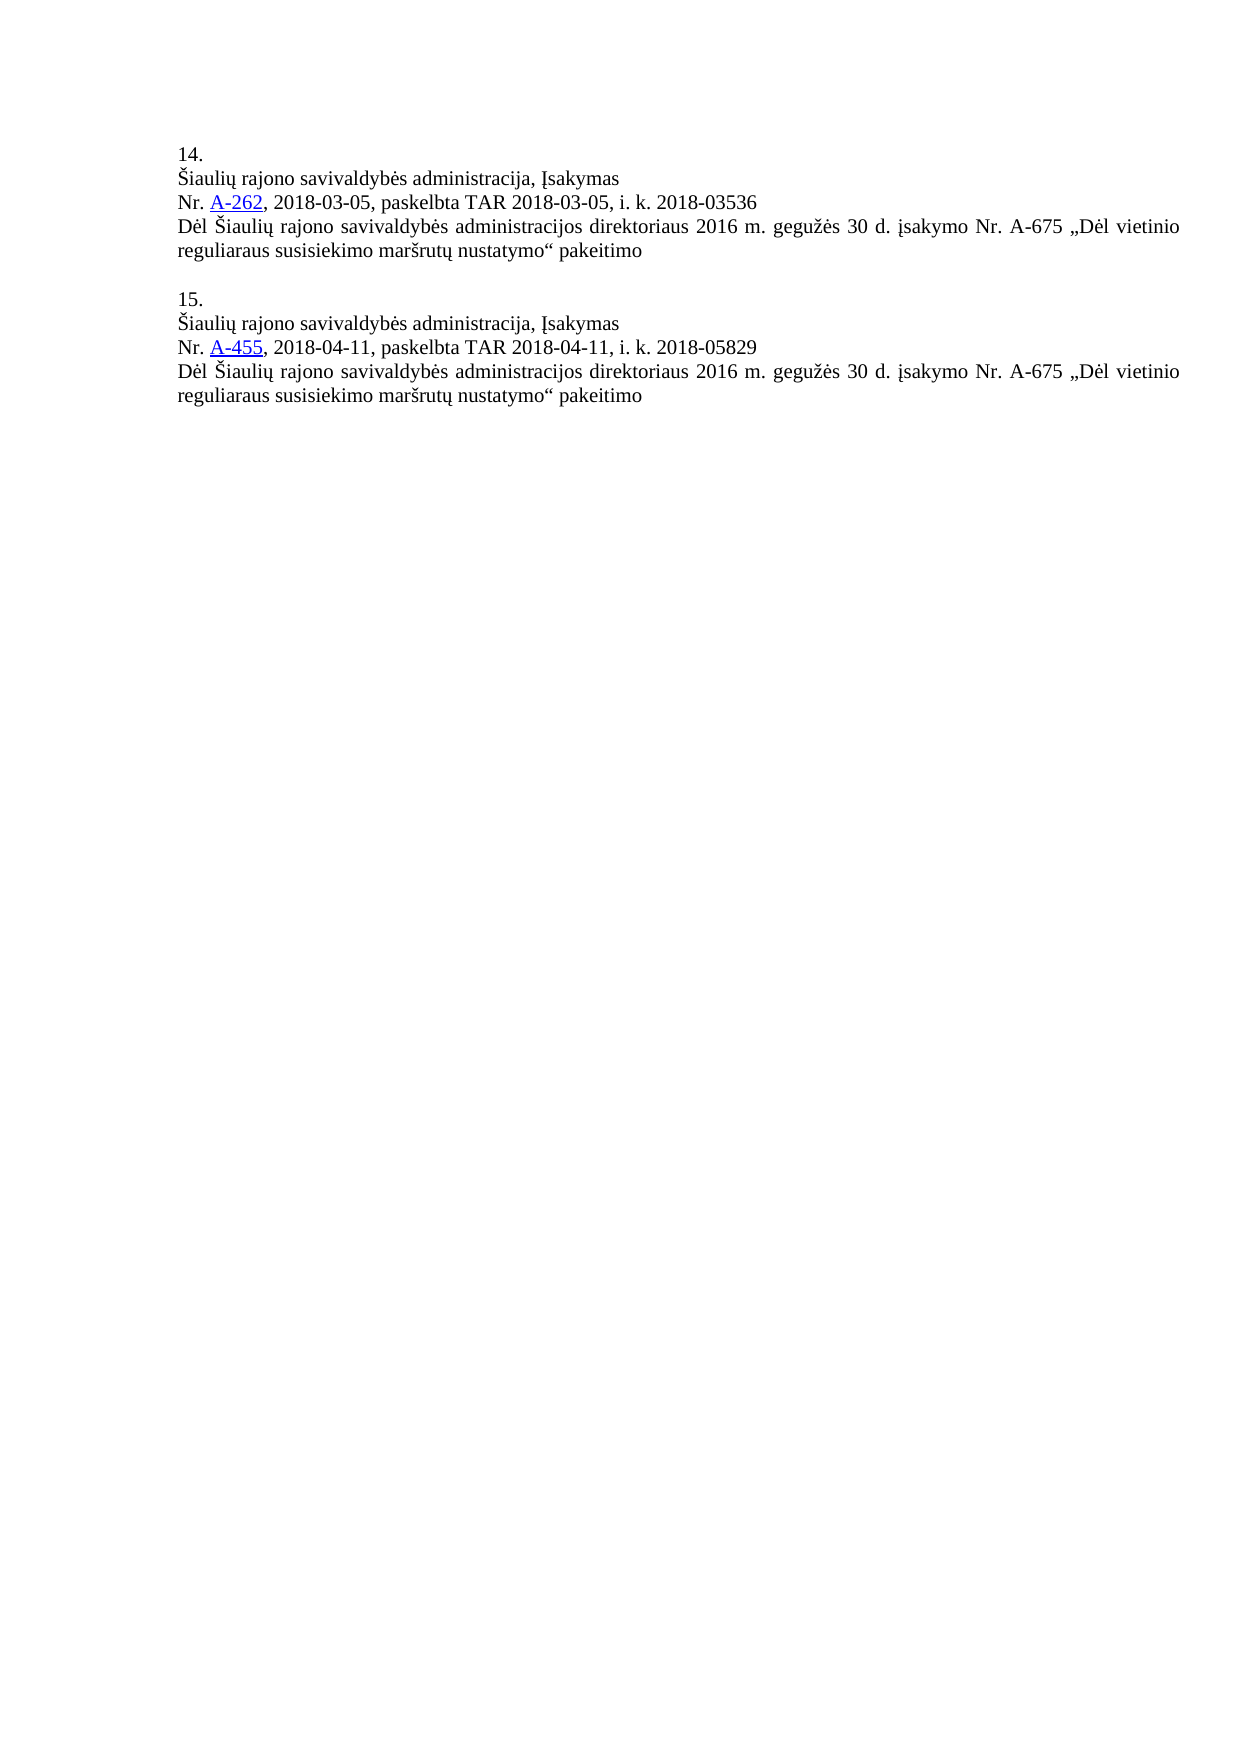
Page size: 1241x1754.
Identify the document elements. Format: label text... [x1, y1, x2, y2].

text Dėl Šiaulių rajono savivaldybės administracijos direktoriaus 2016 m. gegužės 30 d. įsakymo Nr. A-675 „Dėl vietinio reguliaraus susisiekimo maršrutų nustatymo“ pakeitimo [177, 214, 1181, 262]
text 14. [177, 142, 1181, 166]
text Nr. A-262, 2018-03-05, paskelbta TAR 2018-03-05, i. k. 2018-03536 [177, 190, 1181, 214]
text Dėl Šiaulių rajono savivaldybės administracijos direktoriaus 2016 m. gegužės 30 d. įsakymo Nr. A-675 „Dėl vietinio reguliaraus susisiekimo maršrutų nustatymo“ pakeitimo [177, 359, 1181, 407]
text Šiaulių rajono savivaldybės administracija, Įsakymas [177, 166, 1181, 190]
text Šiaulių rajono savivaldybės administracija, Įsakymas [177, 311, 1181, 335]
text Nr. A-455, 2018-04-11, paskelbta TAR 2018-04-11, i. k. 2018-05829 [177, 335, 1181, 359]
text 15. [177, 287, 1181, 311]
